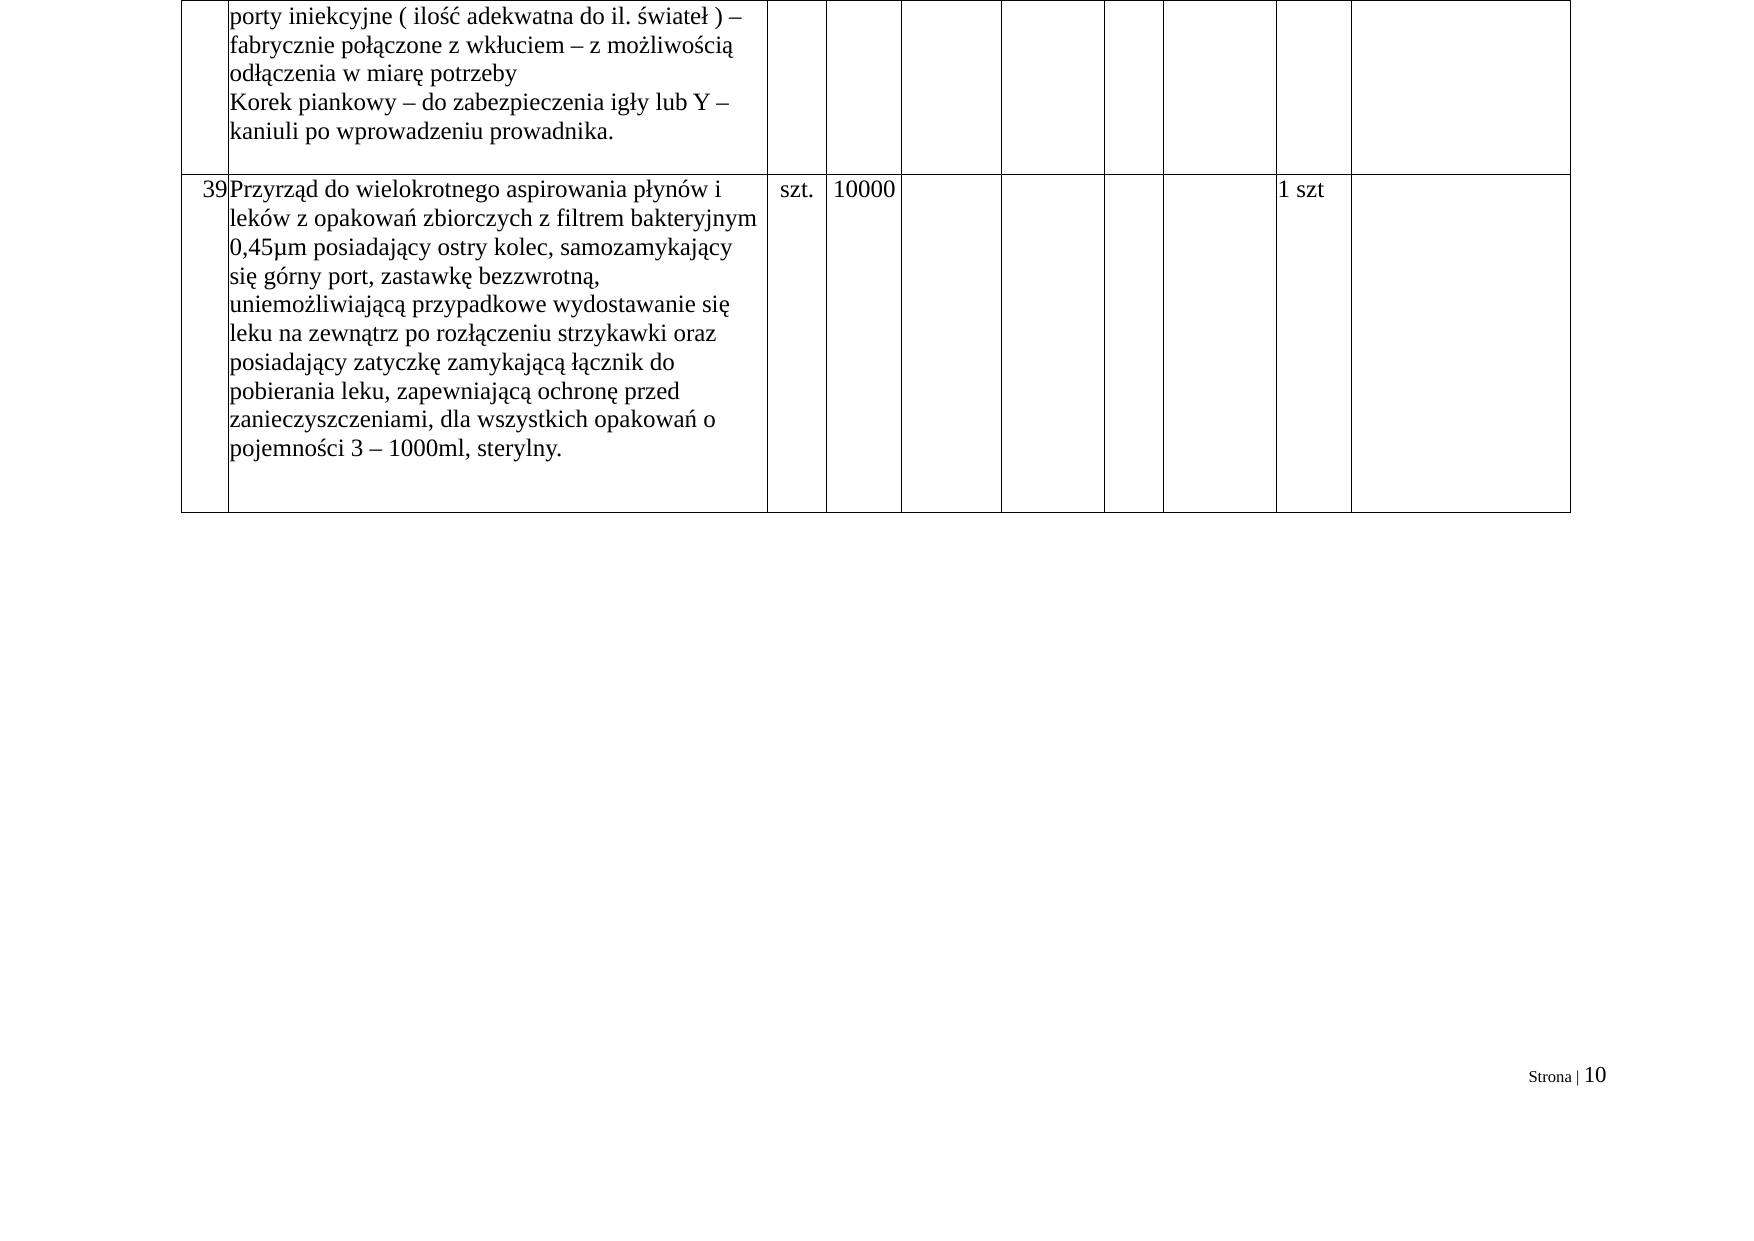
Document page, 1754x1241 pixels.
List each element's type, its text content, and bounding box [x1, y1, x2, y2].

table_cell [1277, 1, 1351, 173]
table_cell [1002, 175, 1104, 512]
table_cell [1352, 1, 1570, 173]
table_cell Zestaw do wkłuć centralnych z z cewnikiem posiadającym powłoką p/ bakteryjną 1 światłowy rozmiar 7F ( 14G ) dł. 16cm / 20cm – 50szt. 2 światłowy 7F (16G / 16G) dł. 16cm /20cm – 50 szt. 3 światłowy 7F (14G / 18G /18G ) dł. 10cm/16cm/20cm – 50 szt. Cewnik z opisem na delcie ( producent , rozmiar , średnica ) oraz na każdym z ramion ( śr. światła ) dla pełnej identyfikacji , zaciski ślizgowe , porty iniekcyjne w różnych kolorach. W zestawie : Cewnik Y – kaniula z zastawką hemostatyczną ( wprowadzenie prowadnika bez rozłączania strzykawki) Prowadnik niklowo – tytanowy typ „ J „ w podajniku obsługiwanym 1 – ręką , z oznaczeniami długości Rozszerzacz 8Fr. Strzykawka 3 – częściowa poj. 5ml. Ostrze typ skalpel rozm. 11( zabezpieczony osłoną ) Skrzydełka mocujące cewnik ( 1 – miękkie , elastyczne , 1 plastikowe ) porty iniekcyjne ( ilość adekwatna do il. świateł ) – fabrycznie połączone z wkłuciem – z możliwością odłączenia w miarę potrzeby Korek piankowy – do zabezpieczenia igły lub Y – kaniuli po wprowadzeniu prowadnika. [229, 1, 767, 173]
table_cell [1002, 1, 1104, 173]
table_cell [902, 175, 1001, 512]
table_cell [1164, 175, 1276, 512]
table_cell [1164, 1, 1276, 173]
table_cell [1105, 1, 1163, 173]
table_cell [827, 1, 901, 173]
table_cell szt. [768, 175, 826, 512]
table_cell 38 [182, 1, 228, 173]
table_cell [902, 1, 1001, 173]
table_cell 39 [182, 175, 228, 512]
table_cell [768, 1, 826, 173]
table_cell 10000 [827, 175, 901, 512]
table_cell [1352, 175, 1570, 512]
table_cell [1105, 175, 1163, 512]
table_cell Przyrząd do wielokrotnego aspirowania płynów i leków z opakowań zbiorczych z filtrem bakteryjnym 0,45µm posiadający ostry kolec, samozamykający się górny port, zastawkę bezzwrotną, uniemożliwiającą przypadkowe wydostawanie się leku na zewnątrz po rozłączeniu strzykawki oraz posiadający zatyczkę zamykającą łącznik do pobierania leku, zapewniającą ochronę przed zanieczyszczeniami, dla wszystkich opakowań o pojemności 3 – 1000ml, sterylny. [229, 175, 767, 512]
table_cell 1 szt [1277, 175, 1351, 512]
